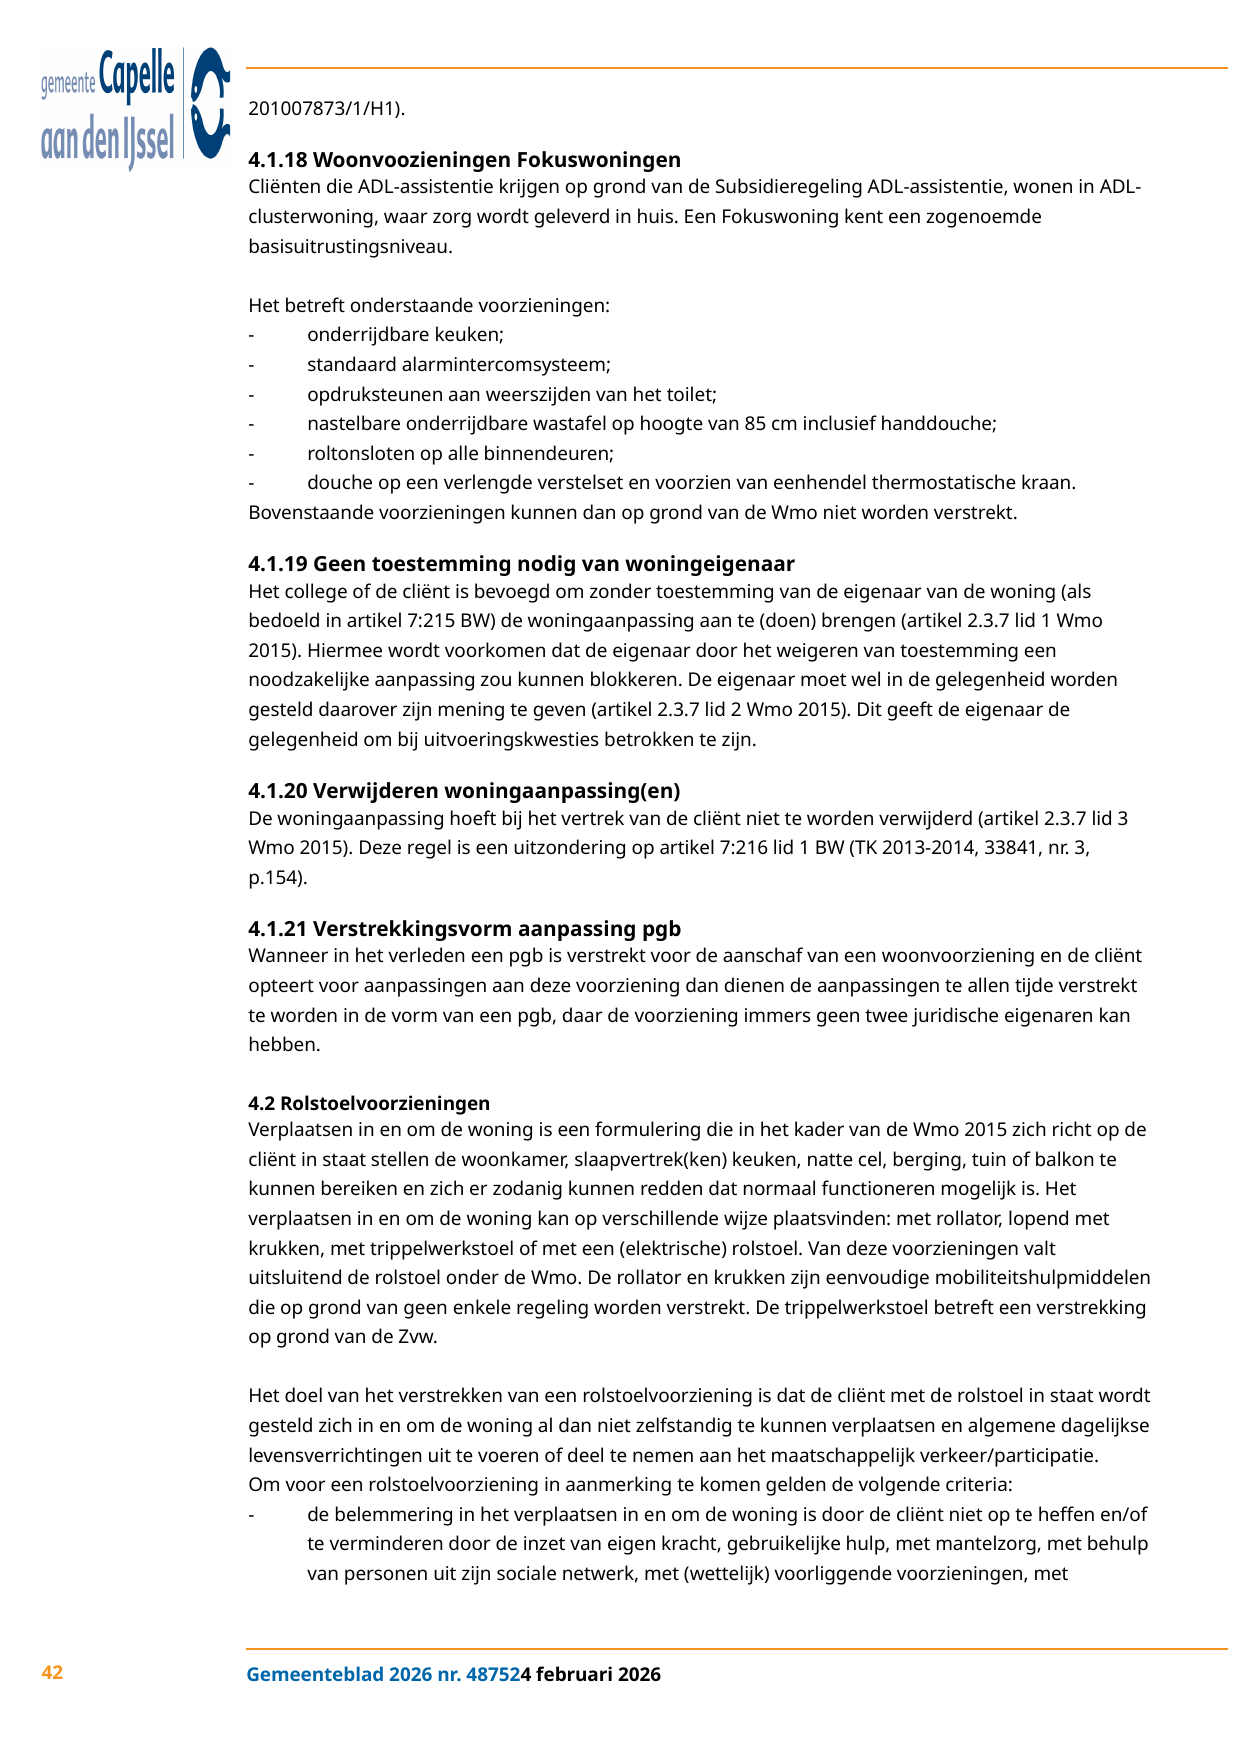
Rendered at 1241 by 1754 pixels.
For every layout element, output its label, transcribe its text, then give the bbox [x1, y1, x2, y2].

list onderrijdbare keuken; [248, 322, 1152, 347]
text Het college of de cliënt is bevoegd om zonder toestemming van de eigenaar van de woning (als bedoeld in artikel 7:215 BW) de woningaanpassing aan te (doen) brengen (artikel 2.3.7 lid 1 Wmo 2015). Hiermee wordt voorkomen dat de eigenaar door het weigeren van toestemming een noodzakelijke aanpassing zou kunnen blokkeren. De eigenaar moet wel in de gelegenheid worden gesteld daarover zijn mening te geven (artikel 2.3.7 lid 2 Wmo 2015). Dit geeft de eigenaar de gelegenheid om bij uitvoeringskwesties betrokken te zijn. [248, 578, 1152, 752]
list standaard alarmintercomsysteem; [248, 351, 1152, 377]
text Het betreft onderstaande voorzieningen: [248, 292, 1152, 318]
text 4.1.21 Verstrekkingsvorm aanpassing pgb [248, 914, 1152, 943]
text 4.1.19 Geen toestemming nodig van woningeigenaar [248, 549, 1152, 578]
text 4.1.18 Woonvoozieningen Fokuswoningen [248, 145, 1152, 174]
text 4.1.20 Verwijderen woningaanpassing(en) [248, 776, 1152, 805]
text Om voor een rolstoelvoorziening in aanmerking te komen gelden de volgende criteria: [248, 1471, 1152, 1497]
list opdruksteunen aan weerszijden van het toilet; [248, 381, 1152, 406]
list douche op een verlengde verstelset en voorzien van eenhendel thermostatische kraan. [248, 469, 1152, 495]
list roltonsloten op alle binnendeuren; [248, 440, 1152, 466]
text 201007873/1/H1). [248, 95, 1152, 121]
text Cliënten die ADL-assistentie krijgen op grond van de Subsidieregeling ADL-assistentie, wonen in ADL-clusterwoning, waar zorg wordt geleverd in huis. Een Fokuswoning kent een zogenoemde basisuitrustingsniveau. [248, 174, 1152, 258]
text Bovenstaande voorzieningen kunnen dan op grond van de Wmo niet worden verstrekt. [248, 499, 1152, 525]
text 4.2 Rolstoelvoorzieningen [248, 1091, 1152, 1116]
text Het doel van het verstrekken van een rolstoelvoorziening is dat de cliënt met de rolstoel in staat wordt gesteld zich in en om de woning al dan niet zelfstandig te kunnen verplaatsen en algemene dagelijkse levensverrichtingen uit te voeren of deel te nemen aan het maatschappelijk verkeer/participatie. [248, 1383, 1152, 1467]
text De woningaanpassing hoeft bij het vertrek van de cliënt niet te worden verwijderd (artikel 2.3.7 lid 3 Wmo 2015). Deze regel is een uitzondering op artikel 7:216 lid 1 BW (TK 2013-2014, 33841, nr. 3, p.154). [248, 805, 1152, 889]
picture [41, 47, 231, 172]
list nastelbare onderrijdbare wastafel op hoogte van 85 cm inclusief handdouche; [248, 410, 1152, 436]
text Wanneer in het verleden een pgb is verstrekt voor de aanschaf van een woonvoorziening en de cliënt opteert voor aanpassingen aan deze voorziening dan dienen de aanpassingen te allen tijde verstrekt te worden in de vorm van een pgb, daar de voorziening immers geen twee juridische eigenaren kan hebben. [248, 943, 1152, 1057]
text Verplaatsen in en om de woning is een formulering die in het kader van de Wmo 2015 zich richt op de cliënt in staat stellen de woonkamer, slaapvertrek(ken) keuken, natte cel, berging, tuin of balkon te kunnen bereiken en zich er zodanig kunnen redden dat normaal functioneren mogelijk is. Het verplaatsen in en om de woning kan op verschillende wijze plaatsvinden: met rollator, lopend met krukken, met trippelwerkstoel of met een (elektrische) rolstoel. Van deze voorzieningen valt uitsluitend de rolstoel onder de Wmo. De rollator en krukken zijn eenvoudige mobiliteitshulpmiddelen die op grond van geen enkele regeling worden verstrekt. De trippelwerkstoel betreft een verstrekking op grond van de Zvw. [248, 1116, 1152, 1349]
list de belemmering in het verplaatsen in en om de woning is door de cliënt niet op te heffen en/of te verminderen door de inzet van eigen kracht, gebruikelijke hulp, met mantelzorg, met behulp van personen uit zijn sociale netwerk, met (wettelijk) voorliggende voorzieningen, met [248, 1501, 1152, 1586]
